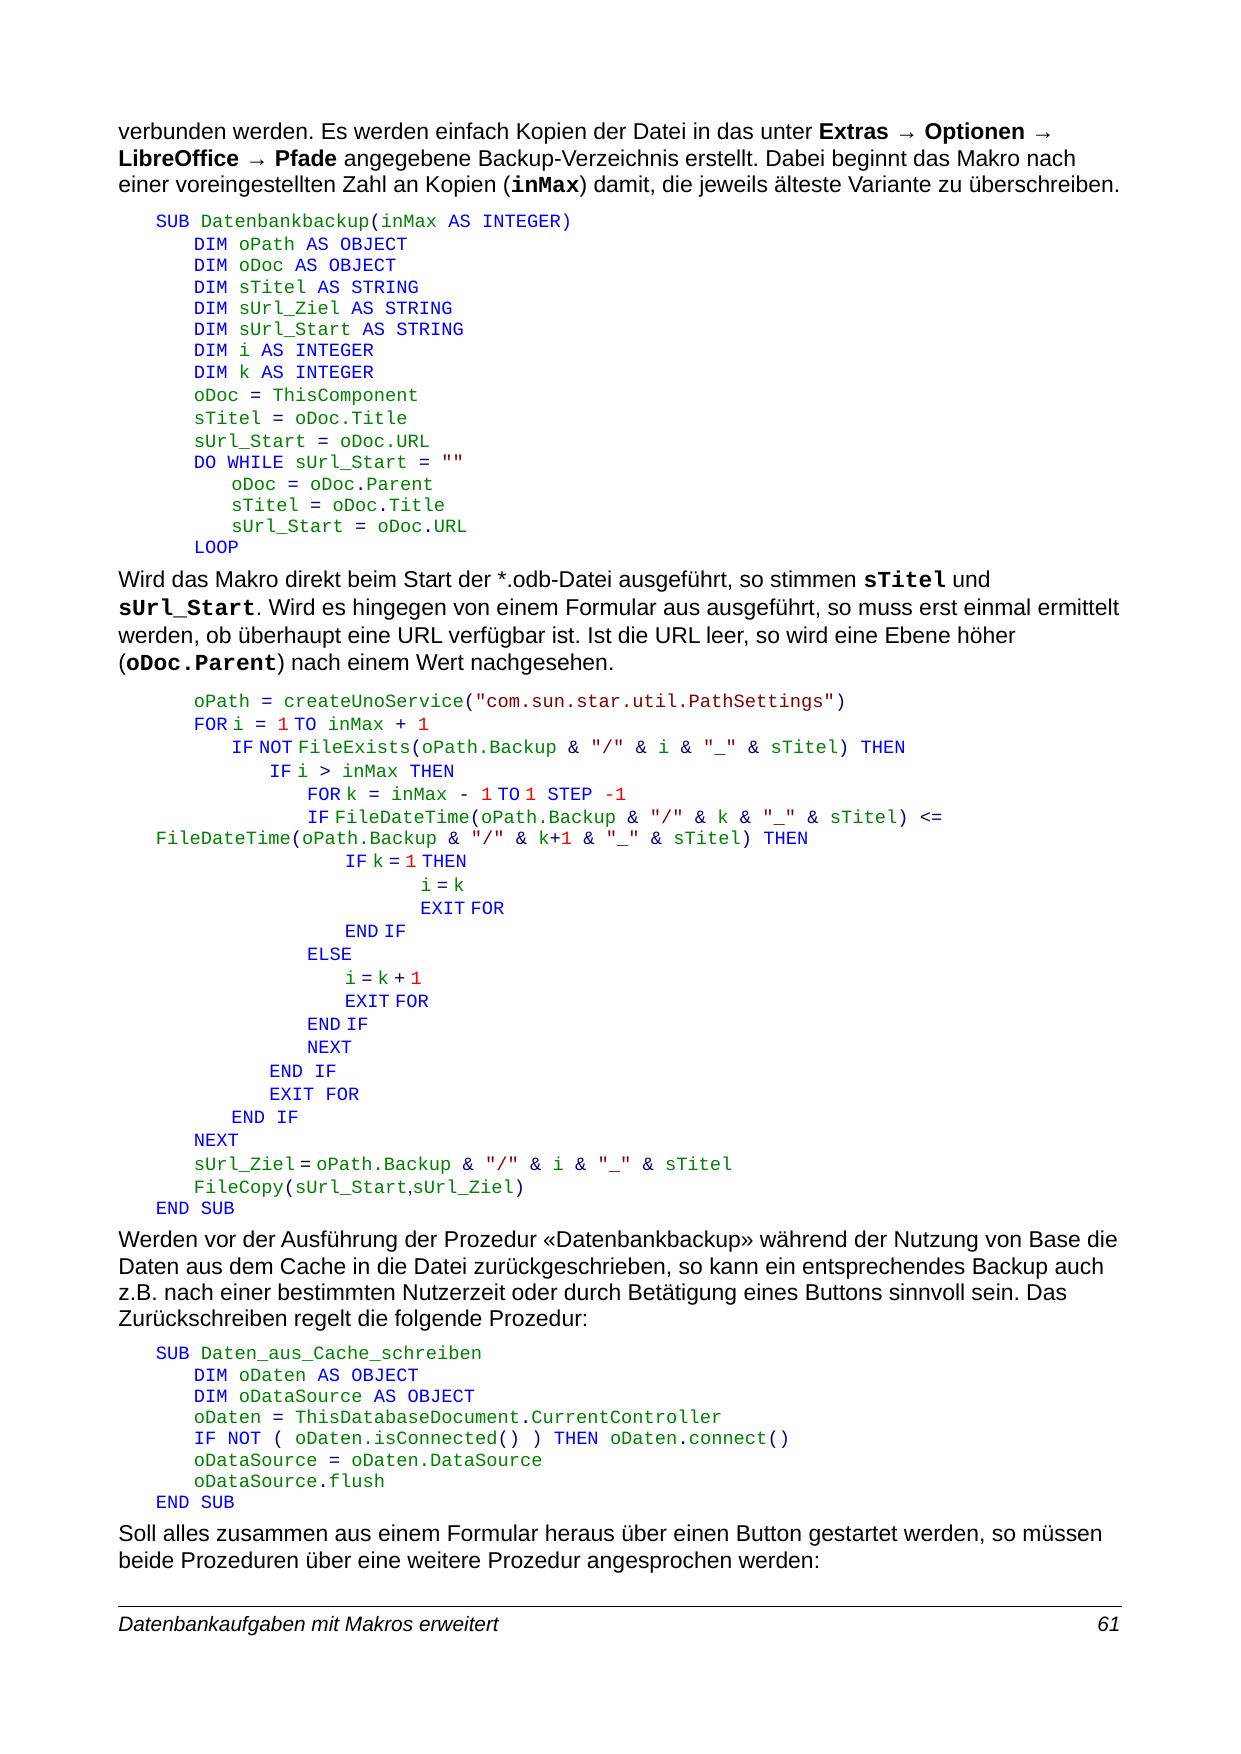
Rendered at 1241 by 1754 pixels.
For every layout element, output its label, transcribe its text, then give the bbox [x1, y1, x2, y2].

text NEXT [156, 1036, 1122, 1059]
text DIM sUrl_Ziel AS STRING [156, 299, 1122, 320]
text sUrl_Start = oDoc.URL [156, 430, 1122, 453]
text verbunden werden. Es werden einfach Kopien der Datei in das unter Extras → Optionen → LibreOffice → Pfade angegebene Backup-Verzeichnis erstellt. Dabei beginnt das Makro nach einer voreingestellten Zahl an Kopien (inMax) damit, die jeweils älteste Variante zu überschreiben. [118, 118, 1122, 199]
text END IF [156, 920, 1122, 943]
text oDaten = ThisDatabaseDocument.CurrentController [156, 1408, 1122, 1429]
text sUrl_Ziel = oPath.Backup & "/" & i & "_" & sTitel [156, 1152, 1122, 1176]
text DIM sTitel AS STRING [156, 277, 1122, 299]
text DO WHILE sUrl_Start = "" [156, 453, 1122, 474]
text oPath = createUnoService("com.sun.star.util.PathSettings") [156, 690, 1122, 713]
text FileCopy(sUrl_Start,sUrl_Ziel) [156, 1176, 1122, 1199]
text DIM i AS INTEGER [156, 341, 1122, 362]
text LOOP [156, 538, 1122, 559]
text i = k [156, 873, 1122, 897]
text DIM oPath AS OBJECT [156, 233, 1122, 256]
text END IF [156, 1013, 1122, 1036]
text IF i > inMax THEN [156, 759, 1122, 783]
text ELSE [156, 943, 1122, 966]
text IF NOT ( oDaten.isConnected() ) THEN oDaten.connect() [156, 1429, 1122, 1450]
text DIM oDoc AS OBJECT [156, 256, 1122, 277]
text DIM oDaten AS OBJECT [156, 1365, 1122, 1387]
text NEXT [156, 1129, 1122, 1152]
text Werden vor der Ausführung der Prozedur «Datenbankbackup» während der Nutzung von Base die Daten aus dem Cache in die Datei zurückgeschrieben, so kann ein entsprechendes Backup auch z.B. nach einer bestimmten Nutzerzeit oder durch Betätigung eines Buttons sinnvoll sein. Das Zurückschreiben regelt die folgende Prozedur: [118, 1226, 1122, 1332]
text END SUB [156, 1199, 1122, 1220]
text EXIT FOR [156, 897, 1122, 920]
text DIM oDataSource AS OBJECT [156, 1387, 1122, 1408]
text FOR k = inMax - 1 TO 1 STEP -1 [156, 783, 1122, 806]
text oDoc = oDoc.Parent [156, 474, 1122, 496]
text oDataSource.flush [156, 1472, 1122, 1493]
text oDataSource = oDaten.DataSource [156, 1450, 1122, 1472]
text IF k = 1 THEN [156, 850, 1122, 873]
text END IF [156, 1106, 1122, 1129]
text SUB Daten_aus_Cache_schreiben [156, 1344, 1122, 1365]
text oDoc = ThisComponent [156, 384, 1122, 407]
text sTitel = oDoc.Title [156, 496, 1122, 517]
text i = k + 1 [156, 966, 1122, 990]
text Wird das Makro direkt beim Start der *.odb-Datei ausgeführt, so stimmen sTitel und sUrl_Start. Wird es hingegen von einem Formular aus ausgeführt, so muss erst einmal ermittelt werden, ob überhaupt eine URL verfügbar ist. Ist die URL leer, so wird eine Ebene höher (oDoc.Parent) nach einem Wert nachgesehen. [118, 566, 1122, 677]
text sUrl_Start = oDoc.URL [156, 517, 1122, 538]
text Soll alles zusammen aus einem Formular heraus über einen Button gestartet werden, so müssen beide Prozeduren über eine weitere Prozedur angesprochen werden: [118, 1520, 1122, 1573]
text IF FileDateTime(oPath.Backup & "/" & k & "_" & sTitel) <= FileDateTime(oPath.Backup & "/" & k+1 & "_" & sTitel) THEN [156, 806, 1122, 850]
text SUB Datenbankbackup(inMax AS INTEGER) [156, 212, 1122, 233]
text END IF [156, 1059, 1122, 1083]
text DIM sUrl_Start AS STRING [156, 320, 1122, 341]
text EXIT FOR [156, 1083, 1122, 1106]
text DIM k AS INTEGER [156, 362, 1122, 384]
text EXIT FOR [156, 990, 1122, 1013]
text sTitel = oDoc.Title [156, 407, 1122, 430]
text END SUB [156, 1493, 1122, 1514]
text FOR i = 1 TO inMax + 1 [156, 713, 1122, 736]
text IF NOT FileExists(oPath.Backup & "/" & i & "_" & sTitel) THEN [156, 736, 1122, 759]
